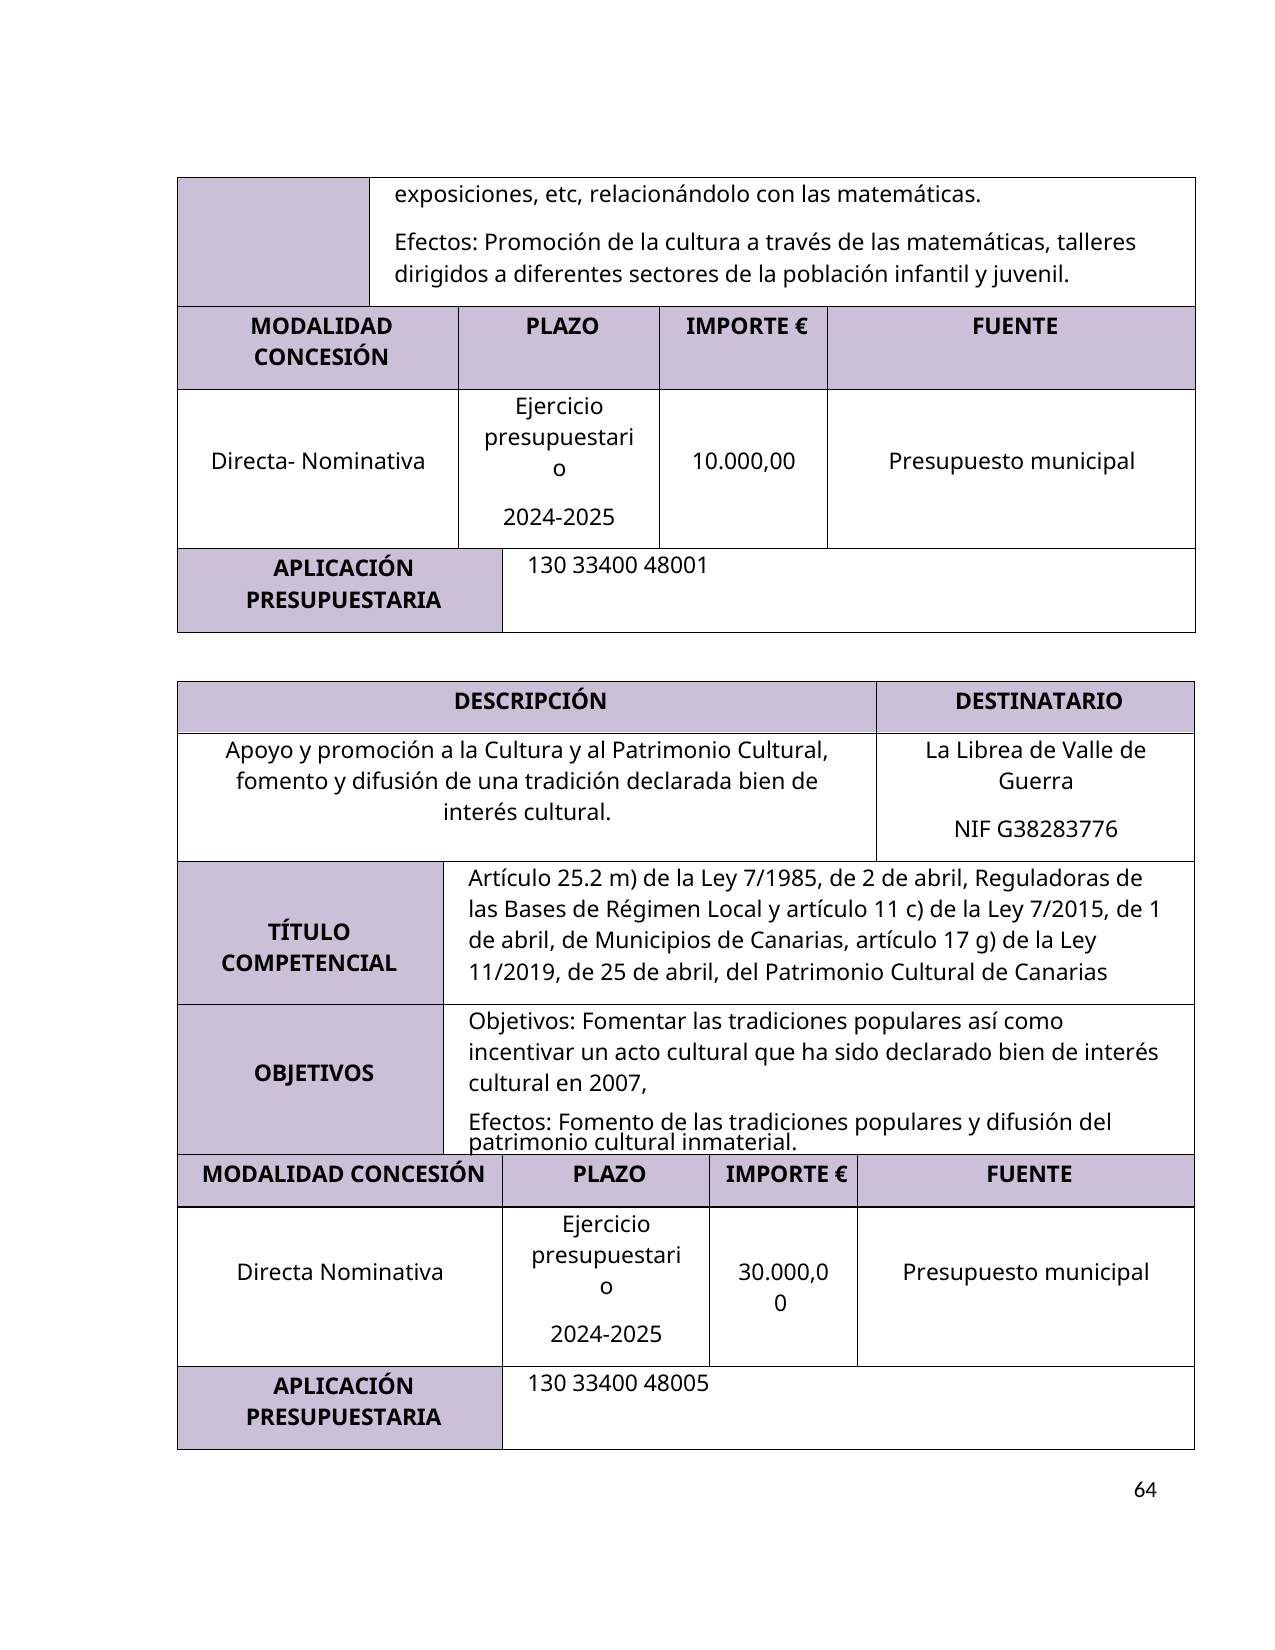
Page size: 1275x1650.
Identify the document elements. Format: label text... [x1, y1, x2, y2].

table_cell Directa Nominativa [178, 1208, 502, 1366]
table_cell Ejercicio presupuestario 2024-2025 [459, 390, 659, 548]
table_cell IMPORTE € [710, 1155, 857, 1206]
table_cell IMPORTE € [660, 307, 827, 389]
table_cell 130 33400 48005 [503, 1367, 1194, 1449]
table_cell 30.000,00 [710, 1208, 857, 1366]
table_cell Presupuesto municipal [828, 390, 1195, 548]
table_cell FUENTE [828, 307, 1195, 389]
table_cell exposiciones, etc, relacionándolo con las matemáticas. Efectos: Promoción de la cultura a través de las matemáticas, talleres dirigidos a diferentes sectores de la población infantil y juvenil. [370, 178, 1195, 306]
table_cell FUENTE [858, 1155, 1194, 1206]
table_cell OBJETIVOS [178, 1005, 443, 1154]
table_cell TÍTULO COMPETENCIAL [178, 862, 443, 1004]
table_cell Presupuesto municipal [858, 1208, 1194, 1366]
table_cell 10.000,00 [660, 390, 827, 548]
table_cell PLAZO [503, 1155, 709, 1206]
table_cell 130 33400 48001 [503, 549, 1195, 632]
table_cell PLAZO [459, 307, 659, 389]
table_header DESCRIPCIÓN [178, 682, 876, 732]
table_header DESTINATARIO [877, 682, 1194, 732]
table_cell [178, 178, 369, 306]
table_cell APLICACIÓN PRESUPUESTARIA [178, 1367, 502, 1449]
table_cell La Librea de Valle de Guerra NIF G38283776 [877, 734, 1194, 861]
table_cell MODALIDAD CONCESIÓN [178, 307, 458, 389]
table_cell MODALIDAD CONCESIÓN [178, 1155, 502, 1206]
table_cell Artículo 25.2 m) de la Ley 7/1985, de 2 de abril, Reguladoras de las Bases de Régimen Local y artículo 11 c) de la Ley 7/2015, de 1 de abril, de Municipios de Canarias, artículo 17 g) de la Ley 11/2019, de 25 de abril, del Patrimonio Cultural de Canarias [444, 862, 1194, 1004]
table_cell Objetivos: Fomentar las tradiciones populares así como incentivar un acto cultural que ha sido declarado bien de interés cultural en 2007, Efectos: Fomento de las tradiciones populares y difusión del patrimonio cultural inmaterial. [444, 1005, 1194, 1154]
table_cell Ejercicio presupuestario 2024-2025 [503, 1208, 709, 1366]
table_cell Apoyo y promoción a la Cultura y al Patrimonio Cultural, fomento y difusión de una tradición declarada bien de interés cultural. [178, 734, 876, 861]
table_cell APLICACIÓN PRESUPUESTARIA [178, 549, 502, 632]
table_cell Directa- Nominativa [178, 390, 458, 548]
